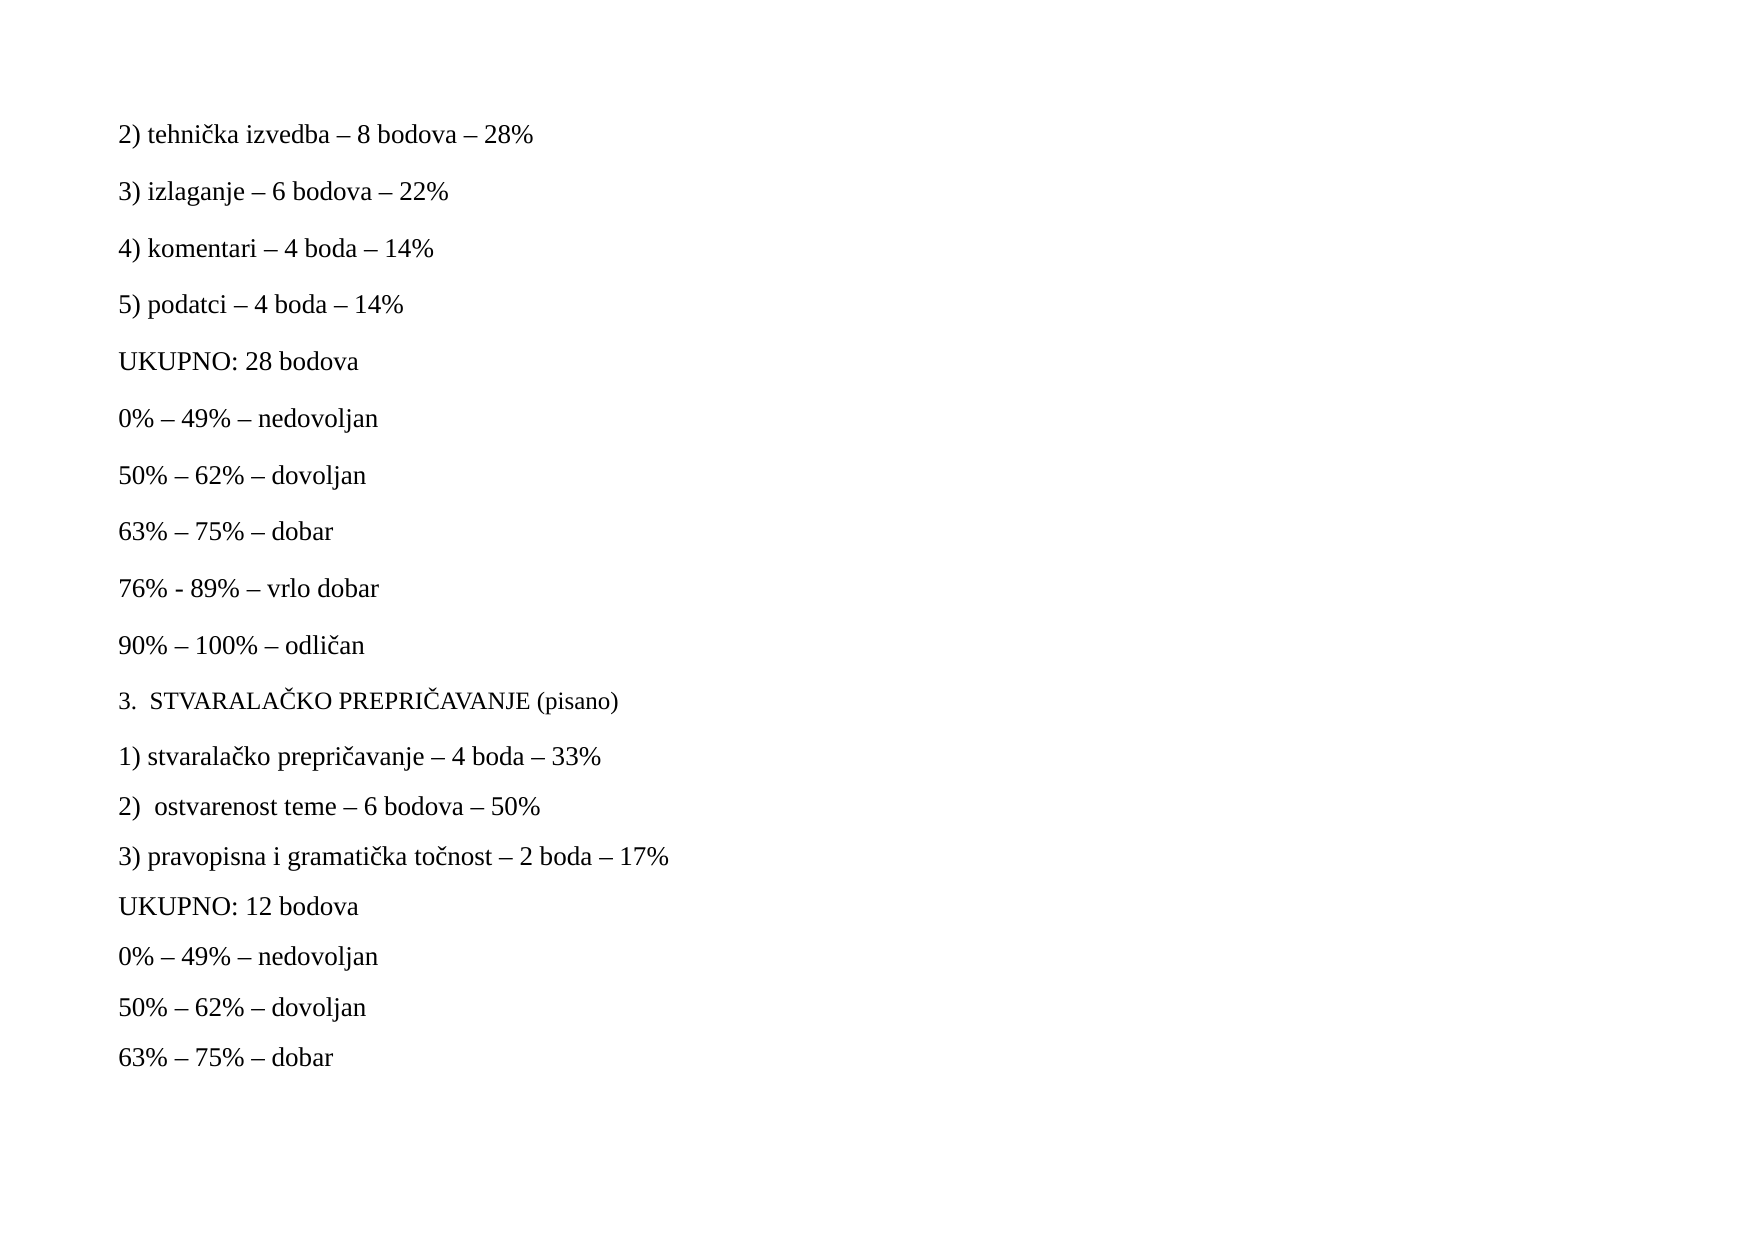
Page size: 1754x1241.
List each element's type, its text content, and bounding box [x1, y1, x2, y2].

text UKUPNO: 12 bodova [118, 890, 1636, 921]
text 2) ostvarenost teme – 6 bodova – 50% [118, 790, 1636, 821]
text 4) komentari – 4 boda – 14% [118, 232, 1636, 263]
text 50% – 62% – dovoljan [118, 991, 1636, 1022]
text 0% – 49% – nedovoljan [118, 940, 1636, 972]
text 3) izlaganje – 6 bodova – 22% [118, 175, 1636, 206]
text 50% – 62% – dovoljan [118, 459, 1636, 490]
text UKUPNO: 28 bodova [118, 345, 1636, 376]
text 90% – 100% – odličan [118, 629, 1636, 660]
text 63% – 75% – dobar [118, 516, 1636, 547]
text 76% - 89% – vrlo dobar [118, 572, 1636, 603]
text 0% – 49% – nedovoljan [118, 402, 1636, 433]
text 1) stvaralačko prepričavanje – 4 boda – 33% [118, 739, 1636, 771]
text 3. STVARALAČKO PREPRIČAVANJE (pisano) [118, 686, 1636, 714]
text 2) tehnička izvedba – 8 bodova – 28% [118, 118, 1636, 149]
text 63% – 75% – dobar [118, 1041, 1636, 1072]
text 5) podatci – 4 boda – 14% [118, 288, 1636, 319]
text 3) pravopisna i gramatička točnost – 2 boda – 17% [118, 840, 1636, 871]
